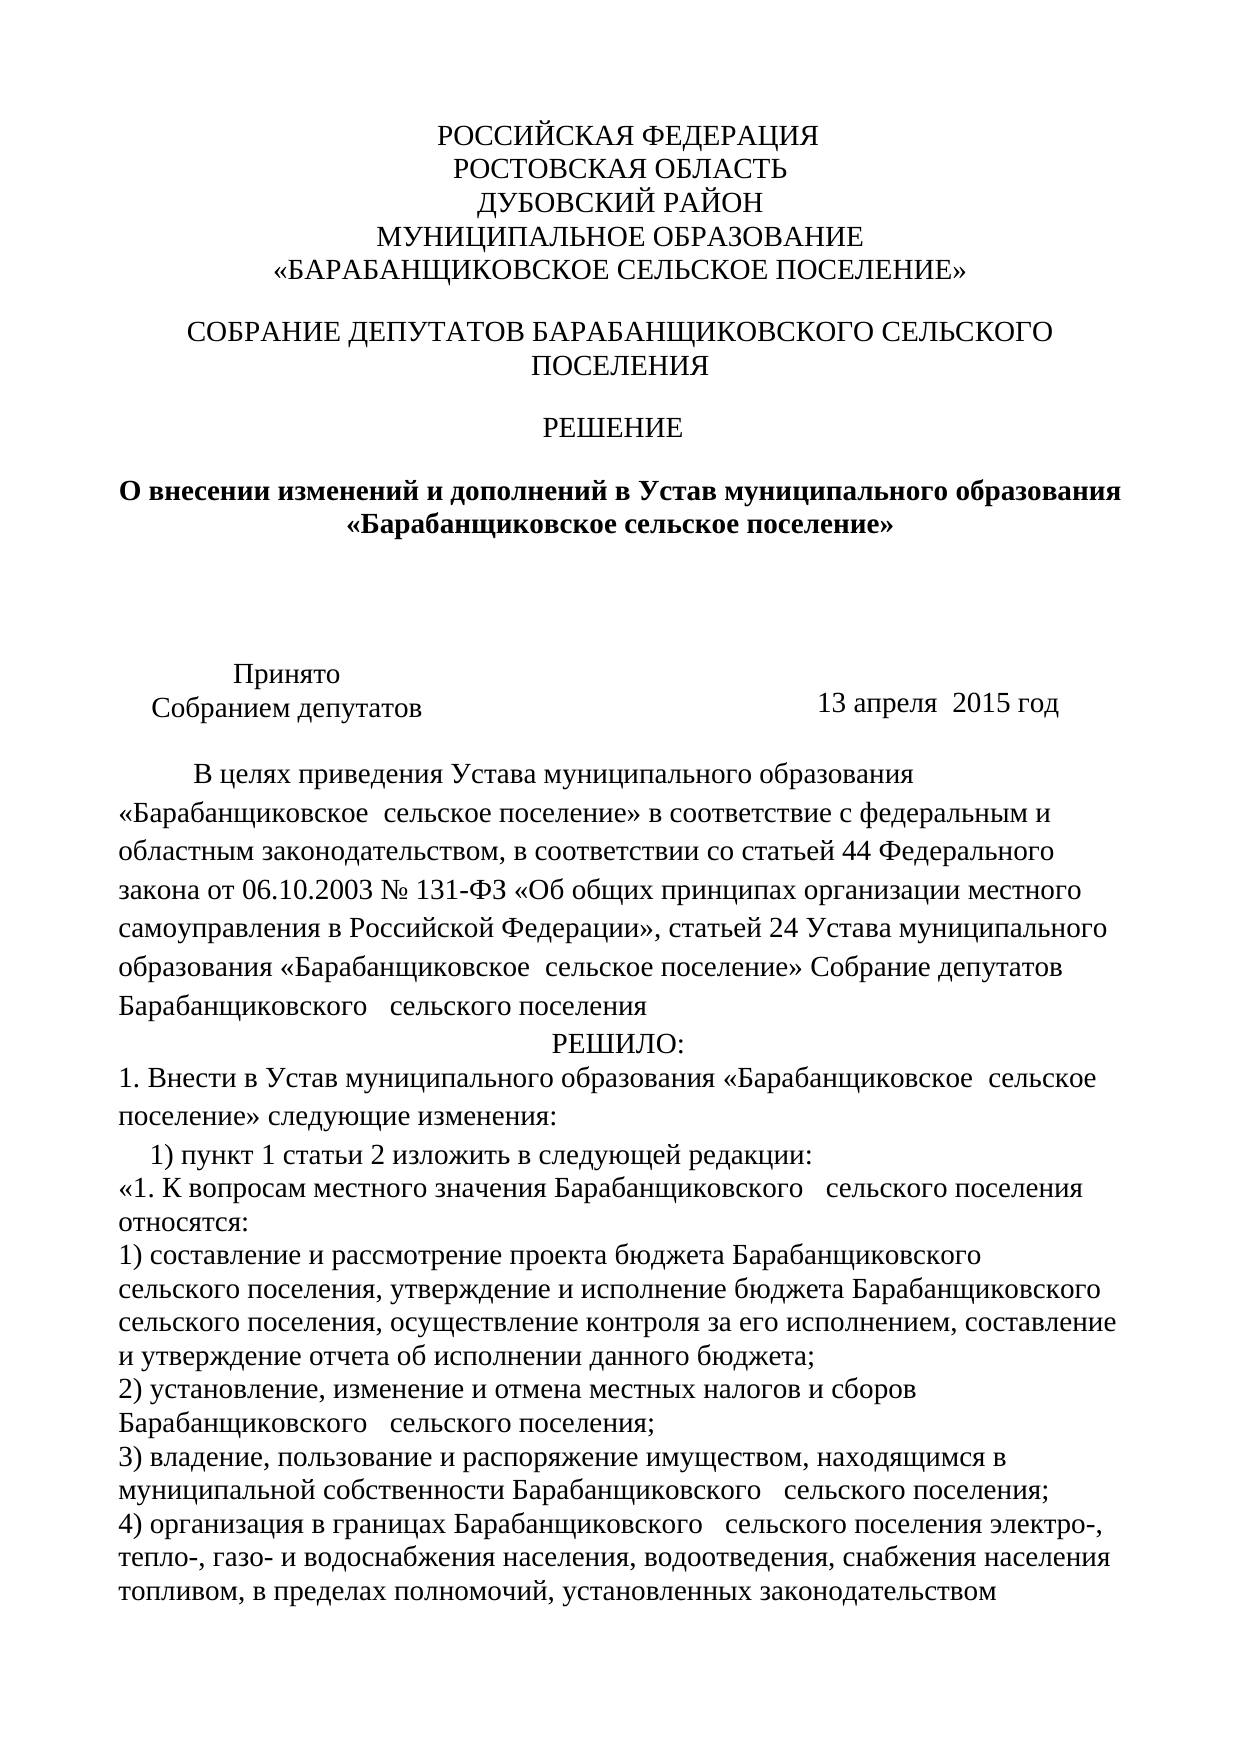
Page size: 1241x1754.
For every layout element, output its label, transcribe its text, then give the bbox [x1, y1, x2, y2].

text В целях приведения Устава муниципального образования «Барабанщиковское сельское поселение» в соответствие с федеральным и областным законодательством, в соответствии со статьей 44 Федерального закона от 06.10.2003 № 131-ФЗ «Об общих принципах организации местного самоуправления в Российской Федерации», статьей 24 Устава муниципального образования «Барабанщиковское сельское поселение» Собрание депутатов Барабанщиковского сельского поселения [118, 756, 1122, 1021]
text 2) установление, изменение и отмена местных налогов и сборов Барабанщиковского сельского поселения; [118, 1372, 1122, 1439]
text РОСТОВСКАЯ ОБЛАСТЬ [118, 152, 1122, 185]
text ДУБОВСКИЙ РАЙОН [118, 185, 1122, 219]
text РЕШЕНИЕ [118, 410, 1122, 444]
text МУНИЦИПАЛЬНОЕ ОБРАЗОВАНИЕ [118, 219, 1122, 252]
text 1) пункт 1 статьи 2 изложить в следующей редакции: [118, 1137, 1122, 1170]
text 1) составление и рассмотрение проекта бюджета Барабанщиковского сельского поселения, утверждение и исполнение бюджета Барабанщиковского сельского поселения, осуществление контроля за его исполнением, составление и утверждение отчета об исполнении данного бюджета; [118, 1237, 1122, 1372]
text СОБРАНИЕ ДЕПУТАТОВ БАРАБАНЩИКОВСКОГО СЕЛЬСКОГО ПОСЕЛЕНИЯ [118, 314, 1122, 382]
text РЕШИЛО: [118, 1026, 1118, 1060]
text 3) владение, пользование и распоряжение имуществом, находящимся в муниципальной собственности Барабанщиковского сельского поселения; [118, 1439, 1122, 1506]
table_header [455, 656, 754, 723]
text О внесении изменений и дополнений в Устав муниципального образования «Барабанщиковское сельское поселение» [118, 473, 1122, 540]
table_header Принято Собранием депутатов [118, 656, 455, 723]
text РОССИЙСКАЯ ФЕДЕРАЦИЯ [118, 118, 1086, 152]
text «1. К вопросам местного значения Барабанщиковского сельского поселения относятся: [118, 1170, 1122, 1237]
text 1. Внести в Устав муниципального образования «Барабанщиковское сельское поселение» следующие изменения: [118, 1060, 1122, 1132]
table_header 13 апреля 2015 год [754, 656, 1122, 723]
text «БАРАБАНЩИКОВСКОЕ СЕЛЬСКОЕ ПОСЕЛЕНИЕ» [118, 252, 1122, 286]
text 4) организация в границах Барабанщиковского сельского поселения электро-, тепло-, газо- и водоснабжения населения, водоотведения, снабжения населения топливом, в пределах полномочий, установленных законодательством [118, 1506, 1122, 1606]
